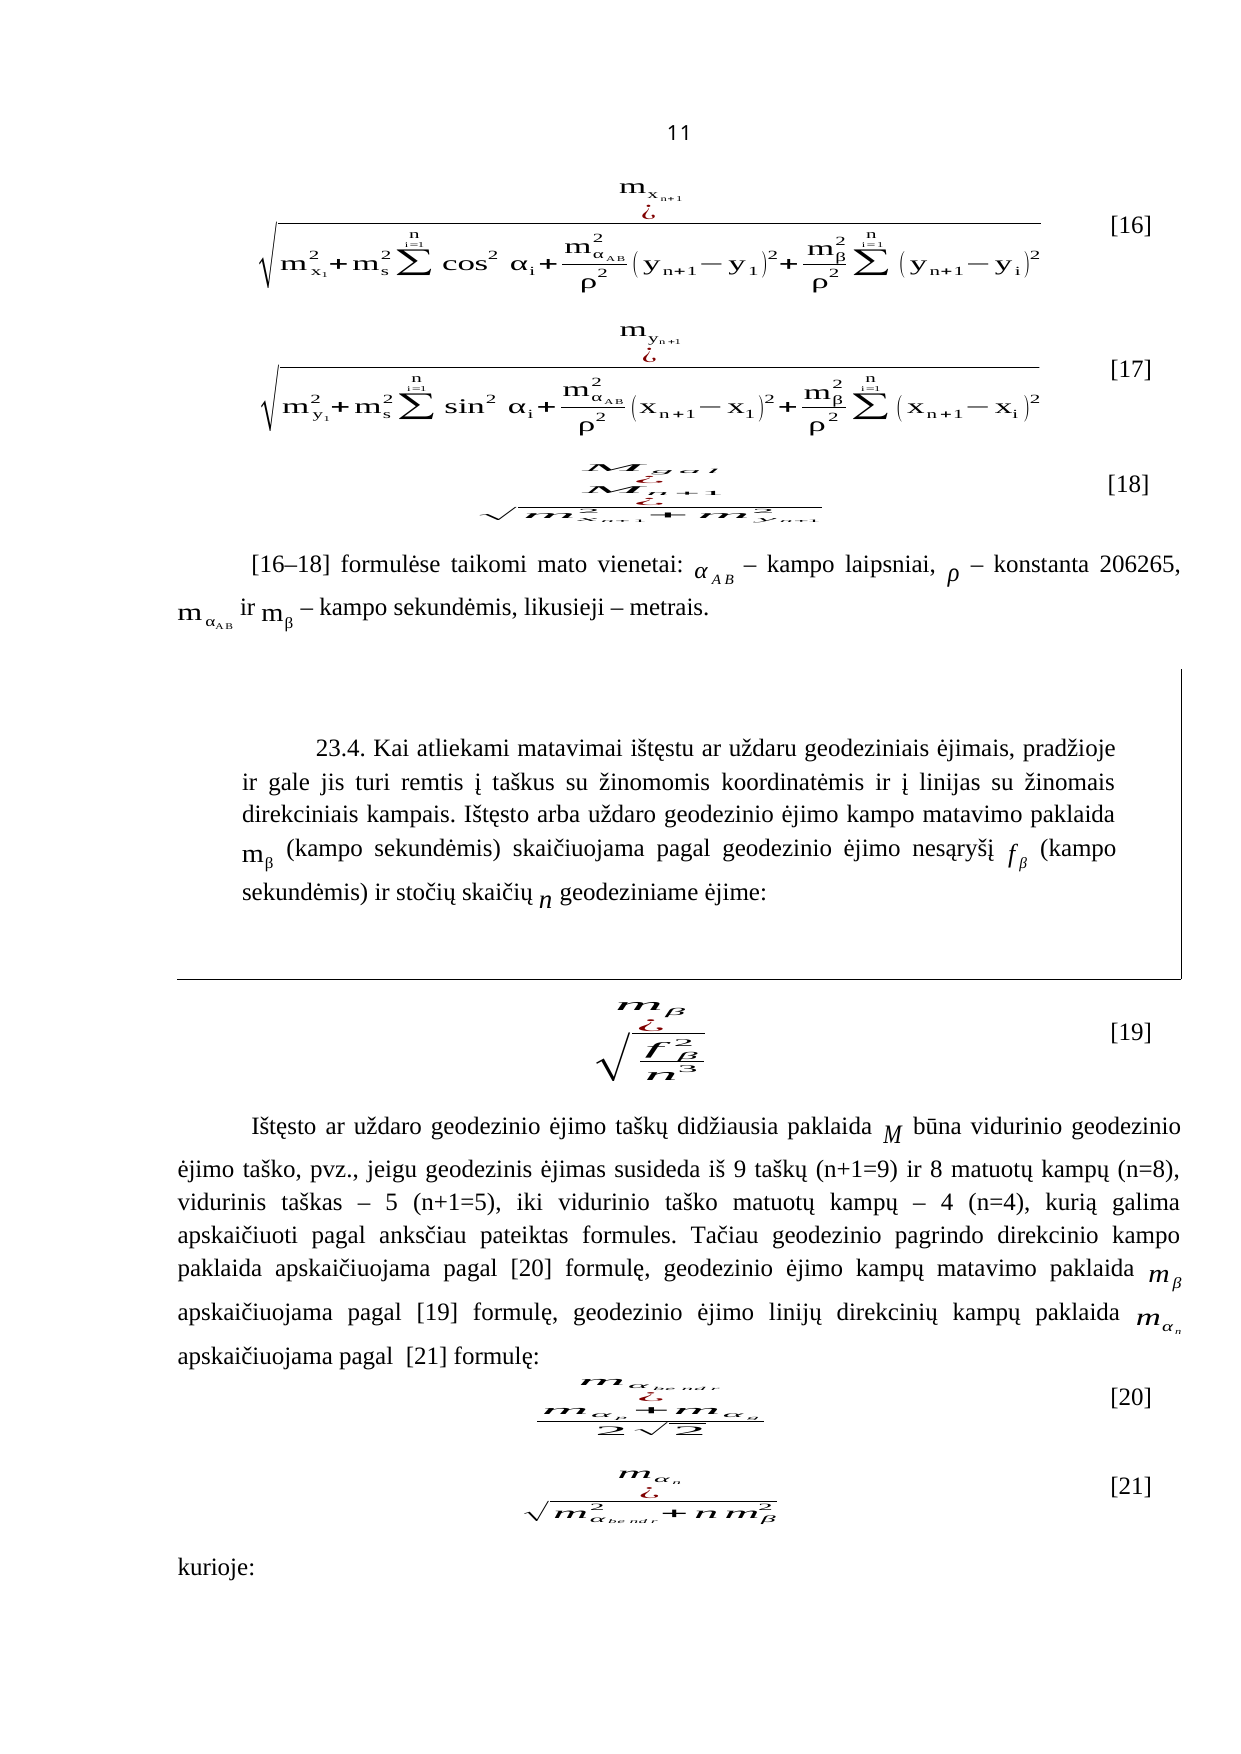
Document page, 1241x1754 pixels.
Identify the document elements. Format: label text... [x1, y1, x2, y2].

text [21] [177, 1464, 1181, 1525]
text 23.4. Kai atliekami matavimai ištęstu ar uždaru geodeziniais ėjimais, pradžioje ir gale jis turi remtis į taškus su žinomomis koordinatėmis ir į linijas su žinomais direkciniais kampais. Ištęsto arba uždaro geodezinio ėjimo kampo matavimo paklaida (kampo sekundėmis) skaičiuojama pagal geodezinio ėjimo nesąryšį (kampo sekundėmis) ir stočių skaičių geodeziniame ėjime: [177, 669, 1181, 979]
text [18] [177, 462, 1181, 523]
text [16] [218, 175, 1181, 292]
text [19] [218, 996, 1181, 1085]
text [20] [177, 1374, 1181, 1438]
text [17] [218, 318, 1181, 436]
text Ištęsto ar uždaro geodezinio ėjimo taškų didžiausia paklaida būna vidurinio geodezinio ėjimo taško, pvz., jeigu geodezinis ėjimas susideda iš 9 taškų (n+1=9) ir 8 matuotų kampų (n=8), vidurinis taškas – 5 (n+1=5), iki vidurinio taško matuotų kampų – 4 (n=4), kurią galima apskaičiuoti pagal anksčiau pateiktas formules. Tačiau geodezinio pagrindo direkcinio kampo paklaida apskaičiuojama pagal [20] formulę, geodezinio ėjimo kampų matavimo paklaida apskaičiuojama pagal [19] formulę, geodezinio ėjimo linijų direkcinių kampų paklaida apskaičiuojama pagal [21] formulę: [177, 1111, 1181, 1369]
text [16–18] formulėse taikomi mato vienetai: – kampo laipsniai, – konstanta 206265, ir – kampo sekundėmis, likusieji – metrais. [177, 549, 1181, 632]
text kurioje: [177, 1552, 1181, 1580]
